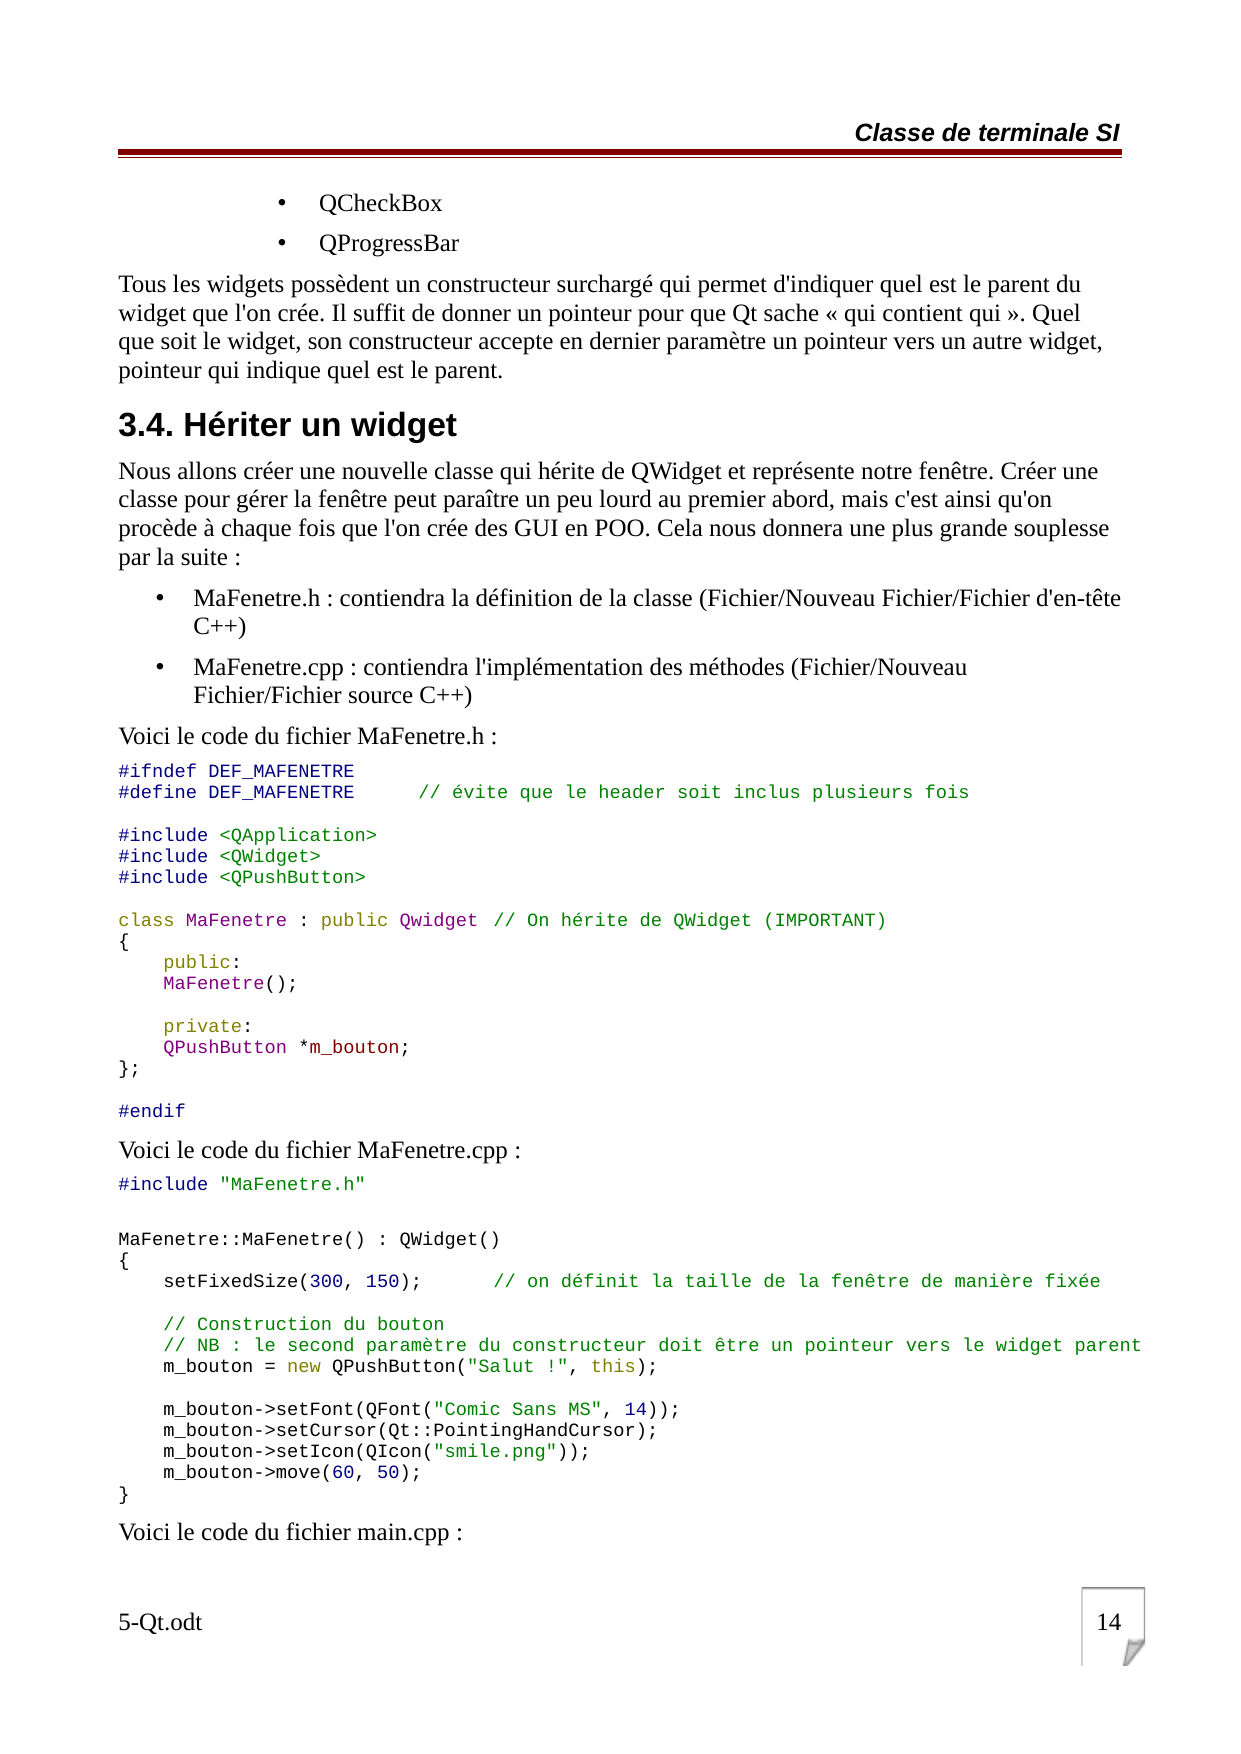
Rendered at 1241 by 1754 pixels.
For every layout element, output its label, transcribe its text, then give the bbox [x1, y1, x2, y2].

text MaFenetre::MaFenetre() : QWidget() [118, 1229, 1122, 1251]
text { [118, 1251, 1122, 1272]
text } [118, 1484, 1122, 1506]
text // Construction du bouton [118, 1314, 1122, 1336]
list QCheckBox [278, 188, 1122, 217]
text #include <QApplication> [118, 825, 1122, 847]
text #include <QWidget> [118, 847, 1122, 868]
text { [118, 932, 1122, 953]
text m_bouton->move(60, 50); [118, 1463, 1122, 1484]
text class MaFenetre : public Qwidget // On hérite de QWidget (IMPORTANT) [118, 910, 1122, 932]
text public: [118, 953, 1122, 974]
text MaFenetre(); [118, 974, 1122, 995]
list QProgressBar [278, 228, 1122, 257]
text Nous allons créer une nouvelle classe qui hérite de QWidget et représente notre fenêtre. Créer une classe pour gérer la fenêtre peut paraître un peu lourd au premier abord, mais c'est ainsi qu'on procède à chaque fois que l'on crée des GUI en POO. Cela nous donnera une plus grande souplesse par la suite : [118, 456, 1122, 571]
text setFixedSize(300, 150); // on définit la taille de la fenêtre de manière fixée [118, 1272, 1122, 1293]
text #include <QPushButton> [118, 868, 1122, 889]
text #include "MaFenetre.h" [118, 1175, 1122, 1196]
text m_bouton->setFont(QFont("Comic Sans MS", 14)); [118, 1399, 1122, 1421]
text Tous les widgets possèdent un constructeur surchargé qui permet d'indiquer quel est le parent du widget que l'on crée. Il suffit de donner un pointeur pour que Qt sache « qui contient qui ». Quel que soit le widget, son constructeur accepte en dernier paramètre un pointeur vers un autre widget, pointeur qui indique quel est le parent. [118, 269, 1122, 384]
text m_bouton->setIcon(QIcon("smile.png")); [118, 1442, 1122, 1463]
text Voici le code du fichier main.cpp : [118, 1517, 1122, 1546]
text #endif [118, 1102, 1122, 1123]
text m_bouton = new QPushButton("Salut !", this); [118, 1357, 1122, 1378]
text }; [118, 1059, 1122, 1080]
subtitle 3.4. Hériter un widget [118, 405, 1122, 443]
text private: [118, 1017, 1122, 1038]
text // NB : le second paramètre du constructeur doit être un pointeur vers le widget parent [118, 1336, 1157, 1357]
text #ifndef DEF_MAFENETRE [118, 762, 1122, 783]
list MaFenetre.h : contiendra la définition de la classe (Fichier/Nouveau Fichier/Fichier d'en-tête C++) [156, 583, 1122, 640]
text m_bouton->setCursor(Qt::PointingHandCursor); [118, 1421, 1122, 1442]
text #define DEF_MAFENETRE // évite que le header soit inclus plusieurs fois [118, 783, 1122, 804]
text Voici le code du fichier MaFenetre.h : [118, 721, 1122, 750]
text Voici le code du fichier MaFenetre.cpp : [118, 1135, 1122, 1163]
text QPushButton *m_bouton; [118, 1038, 1122, 1059]
list MaFenetre.cpp : contiendra l'implémentation des méthodes (Fichier/Nouveau Fichier/Fichier source C++) [156, 652, 1122, 709]
